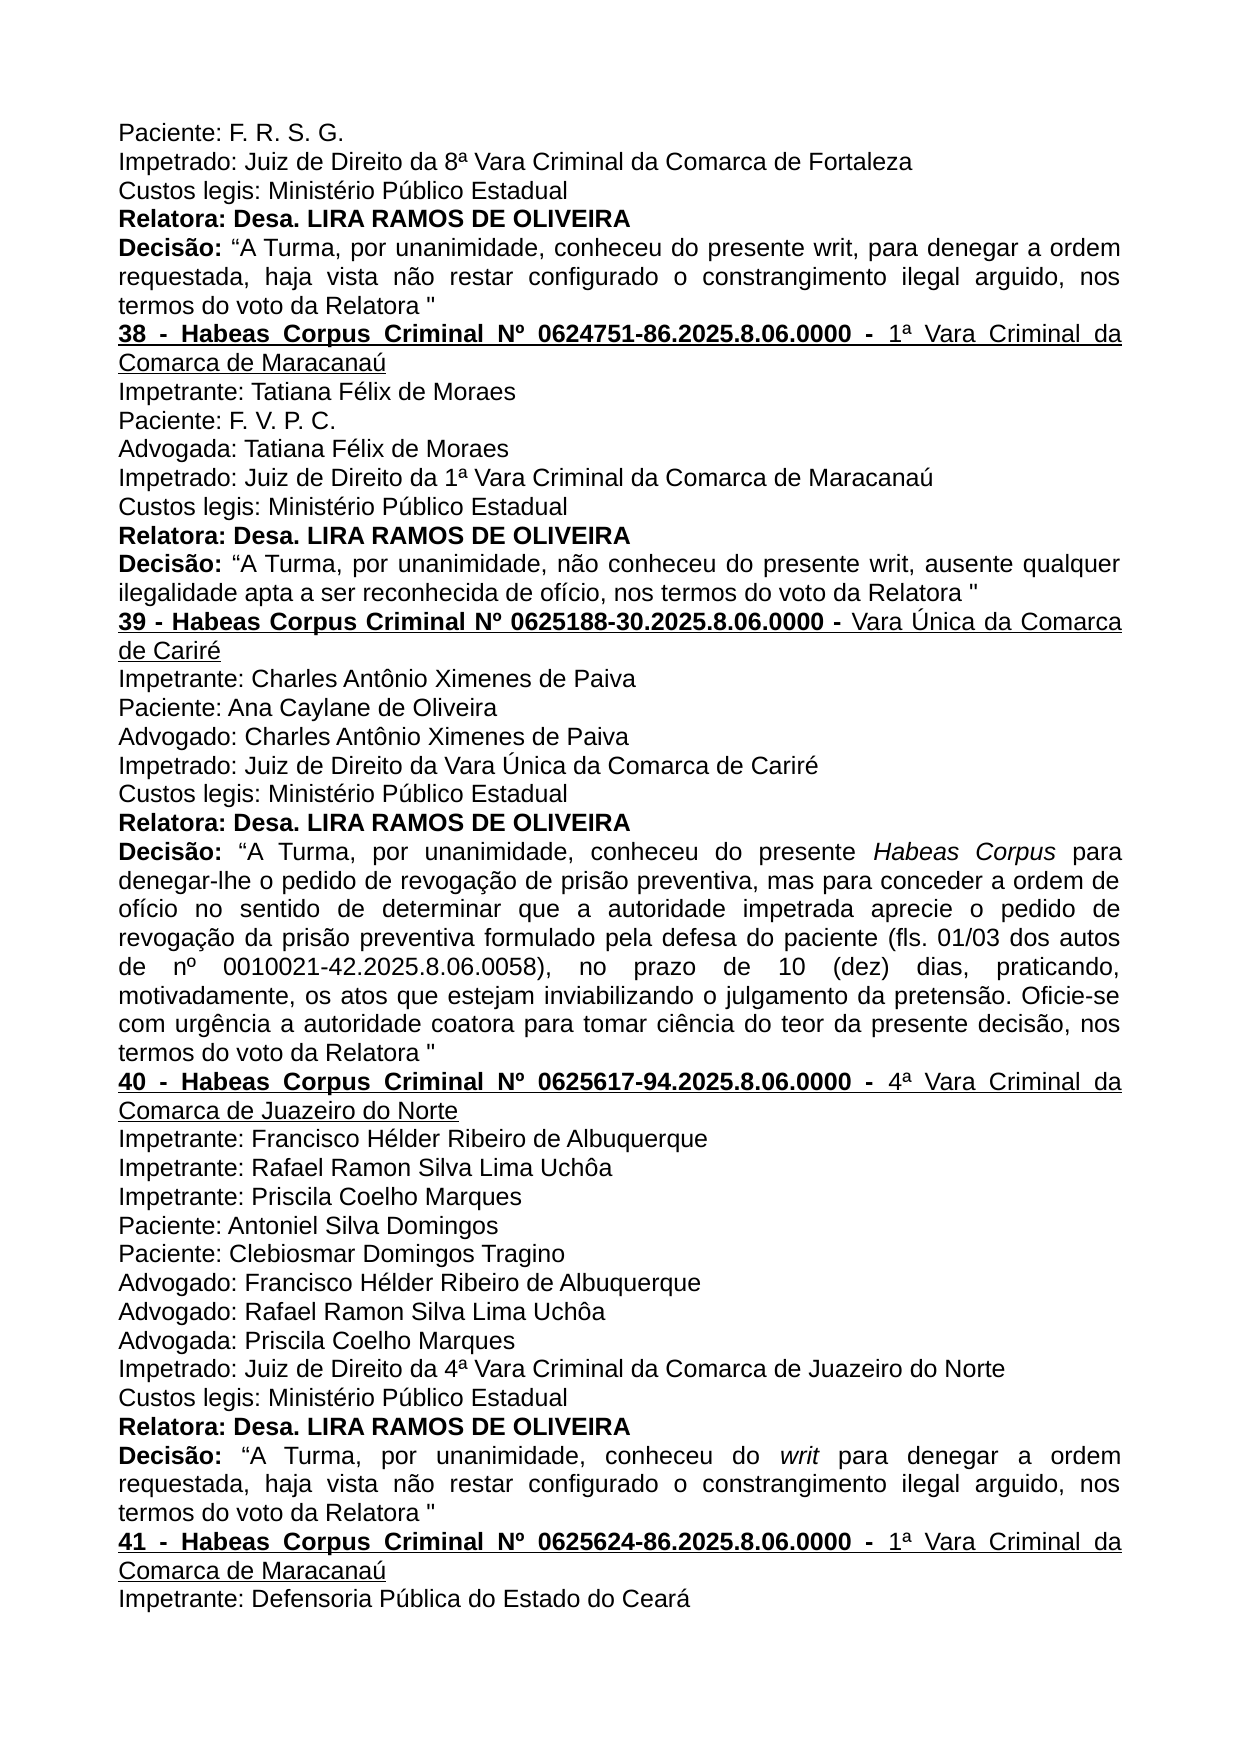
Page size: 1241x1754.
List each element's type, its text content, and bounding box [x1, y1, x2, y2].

text Paciente: F. V. P. C. [118, 406, 1122, 434]
text Impetrante: Defensoria Pública do Estado do Ceará [118, 1584, 1122, 1613]
text Impetrado: Juiz de Direito da 1ª Vara Criminal da Comarca de Maracanaú [118, 463, 1122, 492]
text Impetrante: Tatiana Félix de Moraes [118, 377, 1122, 406]
text Comarca de Maracanaú [118, 1553, 1122, 1584]
text Paciente: Antoniel Silva Domingos [118, 1211, 1122, 1239]
text Impetrante: Priscila Coelho Marques [118, 1182, 1122, 1211]
text 41 - Habeas Corpus Criminal Nº 0625624-86.2025.8.06.0000 - 1ª Vara Criminal da [118, 1527, 1122, 1552]
text Relatora: Desa. LIRA RAMOS DE OLIVEIRA [118, 808, 1122, 837]
text Impetrado: Juiz de Direito da 4ª Vara Criminal da Comarca de Juazeiro do Norte [118, 1354, 1122, 1383]
text Paciente: F. R. S. G. [118, 118, 1122, 147]
text Relatora: Desa. LIRA RAMOS DE OLIVEIRA [118, 1412, 1122, 1441]
text Impetrante: Charles Antônio Ximenes de Paiva [118, 664, 1122, 693]
text Relatora: Desa. LIRA RAMOS DE OLIVEIRA [118, 521, 1122, 549]
text Impetrado: Juiz de Direito da Vara Única da Comarca de Cariré [118, 751, 1122, 779]
text Custos legis: Ministério Público Estadual [118, 176, 1122, 204]
text Decisão: “A Turma, por unanimidade, conheceu do presente writ, para denegar a ordem requestada, haja vista não restar configurado o constrangimento ilegal arguido, nos termos do voto da Relatora " [118, 233, 1122, 319]
text Advogado: Charles Antônio Ximenes de Paiva [118, 722, 1122, 751]
text de Cariré [118, 633, 1122, 664]
text Relatora: Desa. LIRA RAMOS DE OLIVEIRA [118, 204, 1122, 233]
text Advogada: Priscila Coelho Marques [118, 1326, 1122, 1354]
text Decisão: “A Turma, por unanimidade, conheceu do presente Habeas Corpus para denegar-lhe o pedido de revogação de prisão preventiva, mas para conceder a ordem de ofício no sentido de determinar que a autoridade impetrada aprecie o pedido de revogação da prisão preventiva formulado pela defesa do paciente (fls. 01/03 dos autos de nº 0010021-42.2025.8.06.0058), no prazo de 10 (dez) dias, praticando, motivadamente, os atos que estejam inviabilizando o julgamento da pretensão. Oficie-se com urgência a autoridade coatora para tomar ciência do teor da presente decisão, nos termos do voto da Relatora " [118, 837, 1122, 1067]
text 38 - Habeas Corpus Criminal Nº 0624751-86.2025.8.06.0000 - 1ª Vara Criminal da [118, 319, 1122, 344]
text Impetrante: Francisco Hélder Ribeiro de Albuquerque [118, 1124, 1122, 1153]
text Custos legis: Ministério Público Estadual [118, 492, 1122, 521]
text 39 - Habeas Corpus Criminal Nº 0625188-30.2025.8.06.0000 - Vara Única da Comarca [118, 607, 1122, 632]
text Custos legis: Ministério Público Estadual [118, 1383, 1122, 1412]
text Comarca de Maracanaú [118, 346, 1122, 377]
text Decisão: “A Turma, por unanimidade, não conheceu do presente writ, ausente qualquer ilegalidade apta a ser reconhecida de ofício, nos termos do voto da Relatora " [118, 549, 1122, 607]
text Paciente: Ana Caylane de Oliveira [118, 693, 1122, 722]
text Paciente: Clebiosmar Domingos Tragino [118, 1239, 1122, 1268]
text Impetrante: Rafael Ramon Silva Lima Uchôa [118, 1153, 1122, 1182]
text Custos legis: Ministério Público Estadual [118, 779, 1122, 808]
text Decisão: “A Turma, por unanimidade, conheceu do writ para denegar a ordem requestada, haja vista não restar configurado o constrangimento ilegal arguido, nos termos do voto da Relatora " [118, 1441, 1122, 1527]
text Comarca de Juazeiro do Norte [118, 1093, 1122, 1124]
text Advogado: Rafael Ramon Silva Lima Uchôa [118, 1297, 1122, 1326]
text Advogado: Francisco Hélder Ribeiro de Albuquerque [118, 1268, 1122, 1297]
text 40 - Habeas Corpus Criminal Nº 0625617-94.2025.8.06.0000 - 4ª Vara Criminal da [118, 1067, 1122, 1092]
text Impetrado: Juiz de Direito da 8ª Vara Criminal da Comarca de Fortaleza [118, 147, 1122, 176]
text Advogada: Tatiana Félix de Moraes [118, 434, 1122, 463]
